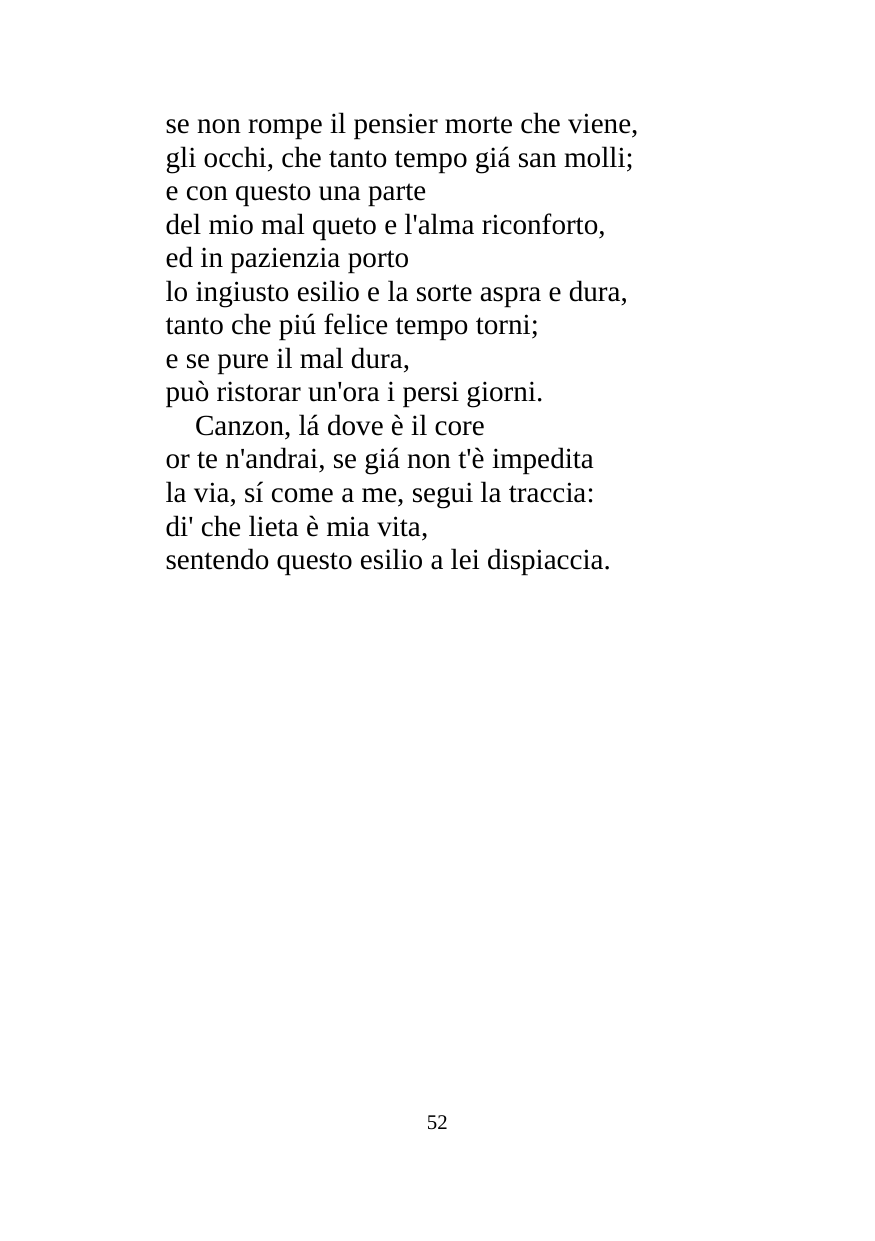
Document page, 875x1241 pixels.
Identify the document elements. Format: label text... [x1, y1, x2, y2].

text se non rompe il pensier morte che viene, gli occhi, che tanto tempo giá san molli; e con questo una parte del mio mal queto e l'alma riconforto, ed in pazienzia porto lo ingiusto esilio e la sorte aspra e dura, tanto che piú felice tempo torni; e se pure il mal dura, può ristorar un'ora i persi giorni. [165, 106, 768, 408]
text Canzon, lá dove è il core or te n'andrai, se giá non t'è impedita la via, sí come a me, segui la traccia: di' che lieta è mia vita, sentendo questo esilio a lei dispiaccia. [165, 408, 768, 576]
